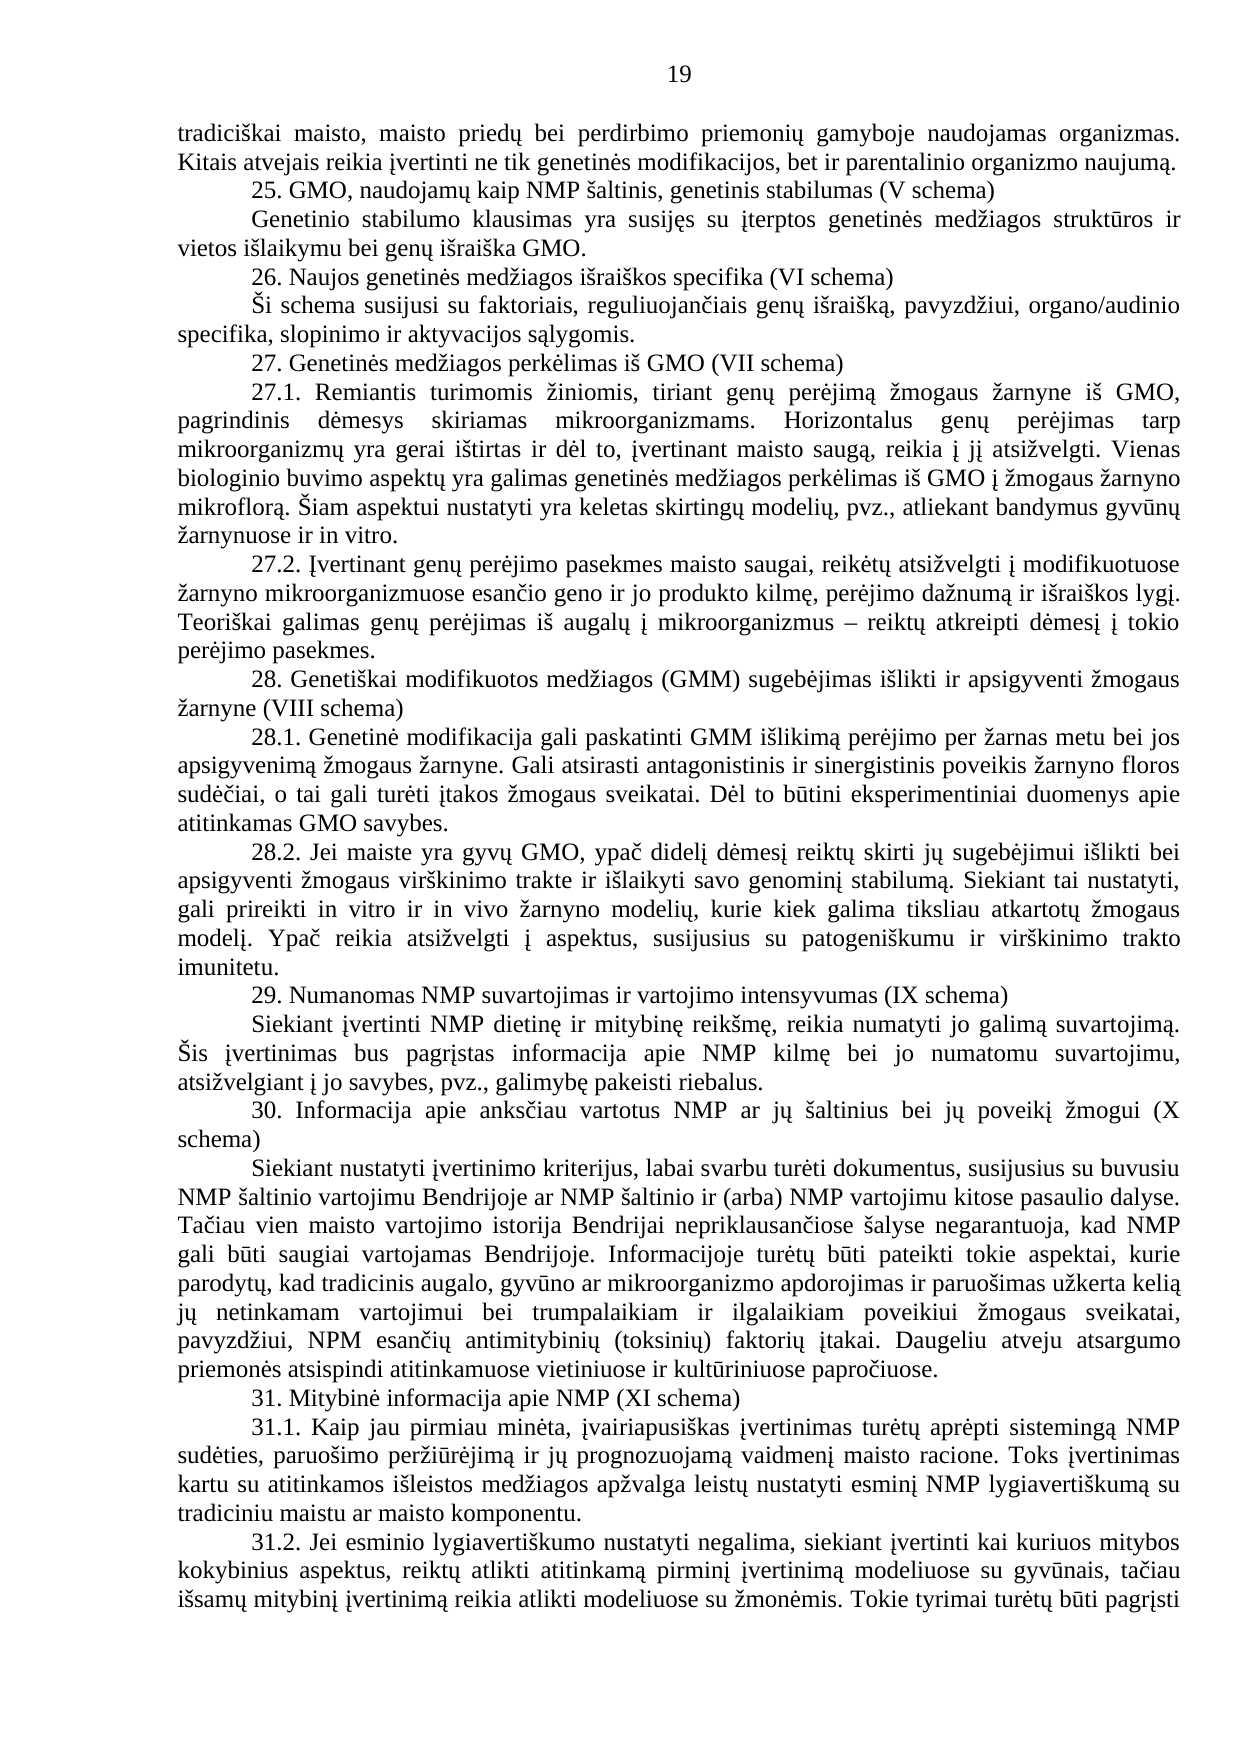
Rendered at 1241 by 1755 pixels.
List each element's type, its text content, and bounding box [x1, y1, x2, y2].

text 30. Informacija apie anksčiau vartotus NMP ar jų šaltinius bei jų poveikį žmogui (X schema) [177, 1096, 1181, 1153]
text Siekiant įvertinti NMP dietinę ir mitybinę reikšmę, reikia numatyti jo galimą suvartojimą. Šis įvertinimas bus pagrįstas informacija apie NMP kilmę bei jo numatomu suvartojimu, atsižvelgiant į jo savybes, pvz., galimybę pakeisti riebalus. [177, 1009, 1181, 1096]
text 31. Mitybinė informacija apie NMP (XI schema) [177, 1383, 1181, 1412]
text Ši schema susijusi su faktoriais, reguliuojančiais genų išraišką, pavyzdžiui, organo/audinio specifika, slopinimo ir aktyvacijos sąlygomis. [177, 291, 1181, 348]
text 28.1. Genetinė modifikacija gali paskatinti GMM išlikimą perėjimo per žarnas metu bei jos apsigyvenimą žmogaus žarnyne. Gali atsirasti antagonistinis ir sinergistinis poveikis žarnyno floros sudėčiai, o tai gali turėti įtakos žmogaus sveikatai. Dėl to būtini eksperimentiniai duomenys apie atitinkamas GMO savybes. [177, 722, 1181, 837]
text 25. GMO, naudojamų kaip NMP šaltinis, genetinis stabilumas (V schema) [177, 176, 1181, 204]
text 31.1. Kaip jau pirmiau minėta, įvairiapusiškas įvertinimas turėtų aprėpti sistemingą NMP sudėties, paruošimo peržiūrėjimą ir jų prognozuojamą vaidmenį maisto racione. Toks įvertinimas kartu su atitinkamos išleistos medžiagos apžvalga leistų nustatyti esminį NMP lygiavertiškumą su tradiciniu maistu ar maisto komponentu. [177, 1412, 1181, 1527]
text 31.2. Jei esminio lygiavertiškumo nustatyti negalima, siekiant įvertinti kai kuriuos mitybos kokybinius aspektus, reiktų atlikti atitinkamą pirminį įvertinimą modeliuose su gyvūnais, tačiau išsamų mitybinį įvertinimą reikia atlikti modeliuose su žmonėmis. Tokie tyrimai turėtų būti pagrįsti [177, 1527, 1181, 1613]
text tradiciškai maisto, maisto priedų bei perdirbimo priemonių gamyboje naudojamas organizmas. Kitais atvejais reikia įvertinti ne tik genetinės modifikacijos, bet ir parentalinio organizmo naujumą. [177, 118, 1181, 176]
text 27. Genetinės medžiagos perkėlimas iš GMO (VII schema) [177, 348, 1181, 377]
text 28.2. Jei maiste yra gyvų GMO, ypač didelį dėmesį reiktų skirti jų sugebėjimui išlikti bei apsigyventi žmogaus virškinimo trakte ir išlaikyti savo genominį stabilumą. Siekiant tai nustatyti, gali prireikti in vitro ir in vivo žarnyno modelių, kurie kiek galima tiksliau atkartotų žmogaus modelį. Ypač reikia atsižvelgti į aspektus, susijusius su patogeniškumu ir virškinimo trakto imunitetu. [177, 837, 1181, 981]
text 29. Numanomas NMP suvartojimas ir vartojimo intensyvumas (IX schema) [177, 981, 1181, 1009]
text Genetinio stabilumo klausimas yra susijęs su įterptos genetinės medžiagos struktūros ir vietos išlaikymu bei genų išraiška GMO. [177, 204, 1181, 262]
text Siekiant nustatyti įvertinimo kriterijus, labai svarbu turėti dokumentus, susijusius su buvusiu NMP šaltinio vartojimu Bendrijoje ar NMP šaltinio ir (arba) NMP vartojimu kitose pasaulio dalyse. Tačiau vien maisto vartojimo istorija Bendrijai nepriklausančiose šalyse negarantuoja, kad NMP gali būti saugiai vartojamas Bendrijoje. Informacijoje turėtų būti pateikti tokie aspektai, kurie parodytų, kad tradicinis augalo, gyvūno ar mikroorganizmo apdorojimas ir paruošimas užkerta kelią jų netinkamam vartojimui bei trumpalaikiam ir ilgalaikiam poveikiui žmogaus sveikatai, pavyzdžiui, NPM esančių antimitybinių (toksinių) faktorių įtakai. Daugeliu atveju atsargumo priemonės atsispindi atitinkamuose vietiniuose ir kultūriniuose papročiuose. [177, 1153, 1181, 1383]
text 26. Naujos genetinės medžiagos išraiškos specifika (VI schema) [177, 262, 1181, 291]
text 27.1. Remiantis turimomis žiniomis, tiriant genų perėjimą žmogaus žarnyne iš GMO, pagrindinis dėmesys skiriamas mikroorganizmams. Horizontalus genų perėjimas tarp mikroorganizmų yra gerai ištirtas ir dėl to, įvertinant maisto saugą, reikia į jį atsižvelgti. Vienas biologinio buvimo aspektų yra galimas genetinės medžiagos perkėlimas iš GMO į žmogaus žarnyno mikroflorą. Šiam aspektui nustatyti yra keletas skirtingų modelių, pvz., atliekant bandymus gyvūnų žarnynuose ir in vitro. [177, 377, 1181, 549]
text 27.2. Įvertinant genų perėjimo pasekmes maisto saugai, reikėtų atsižvelgti į modifikuotuose žarnyno mikroorganizmuose esančio geno ir jo produkto kilmę, perėjimo dažnumą ir išraiškos lygį. Teoriškai galimas genų perėjimas iš augalų į mikroorganizmus – reiktų atkreipti dėmesį į tokio perėjimo pasekmes. [177, 549, 1181, 664]
text 28. Genetiškai modifikuotos medžiagos (GMM) sugebėjimas išlikti ir apsigyventi žmogaus žarnyne (VIII schema) [177, 664, 1181, 722]
